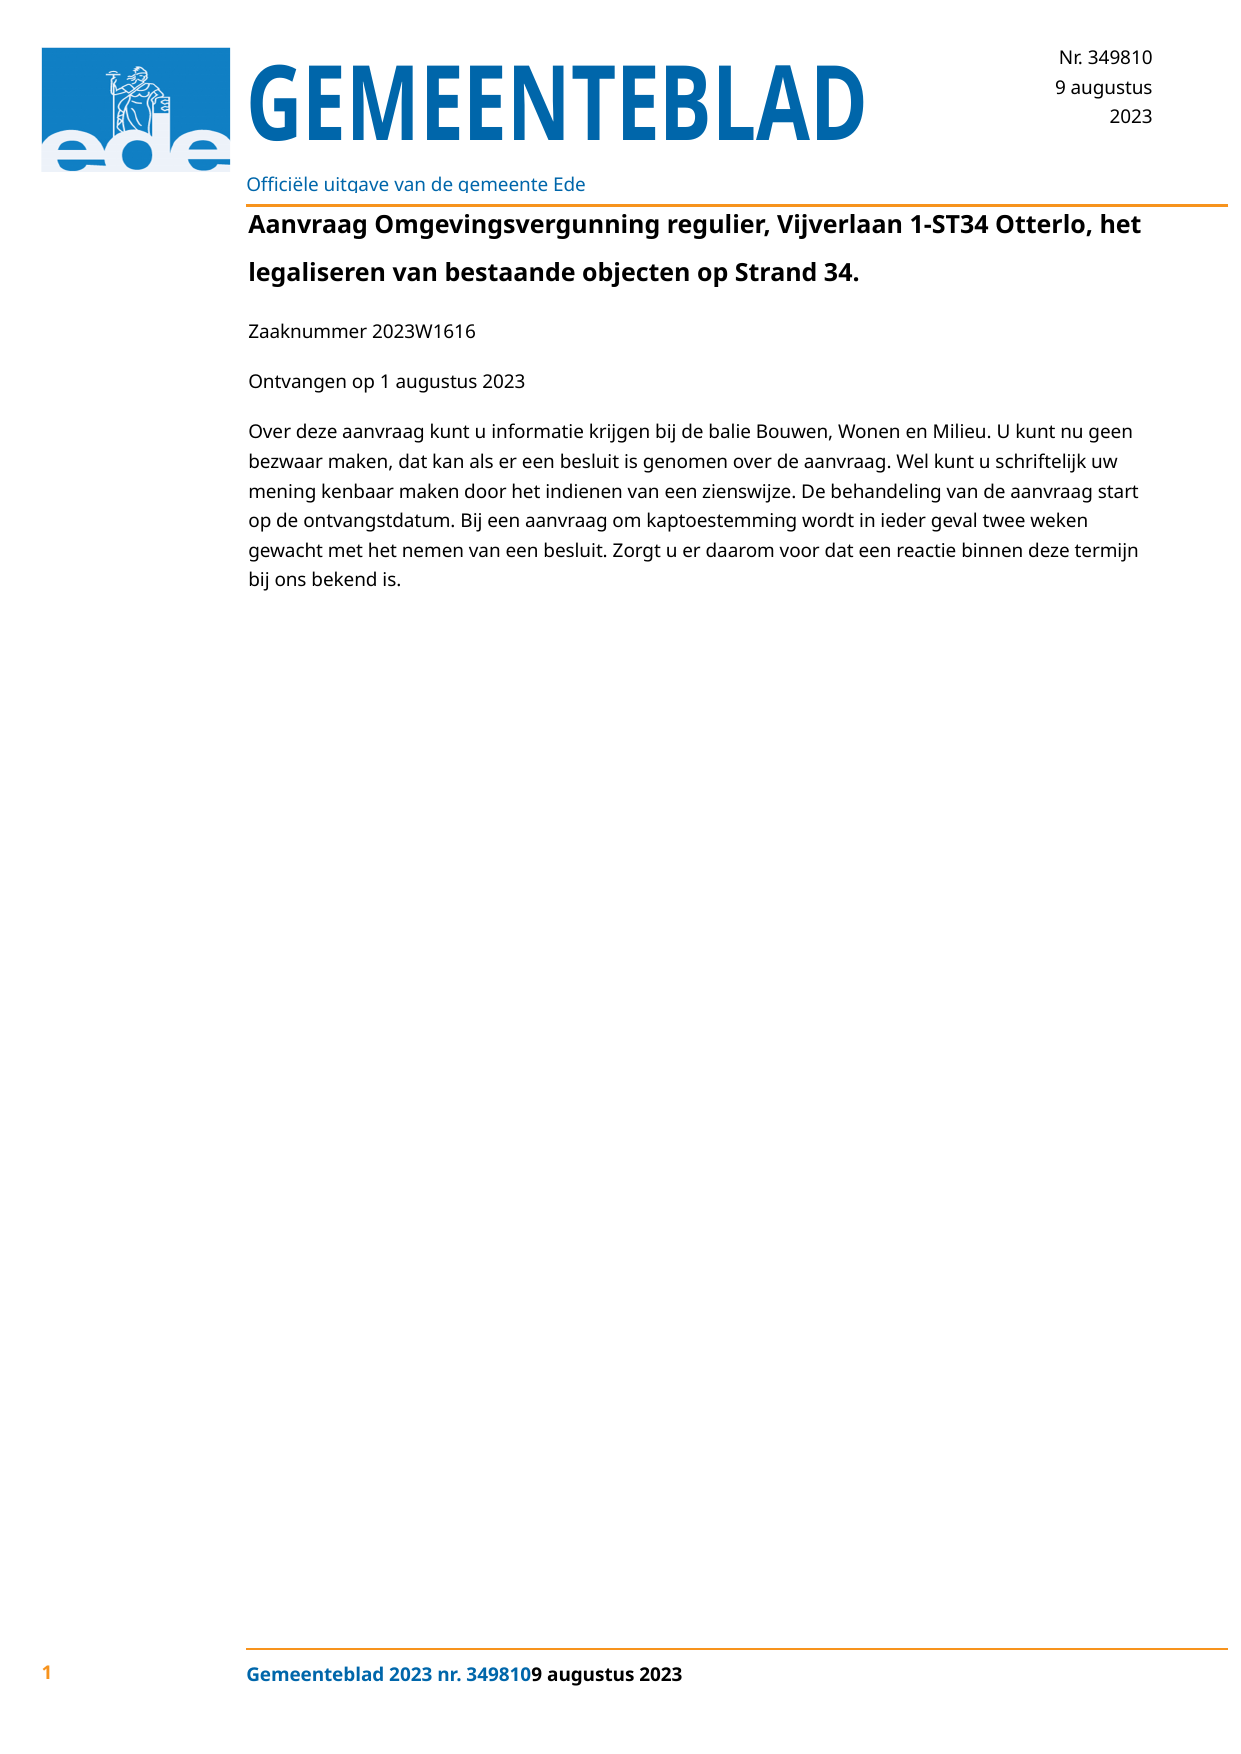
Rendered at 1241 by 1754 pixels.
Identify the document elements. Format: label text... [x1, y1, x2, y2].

text Over deze aanvraag kunt u informatie krijgen bij de balie Bouwen, Wonen en Milieu. U kunt nu geen bezwaar maken, dat kan als er een besluit is genomen over de aanvraag. Wel kunt u schriftelijk uw mening kenbaar maken door het indienen van een zienswijze. De behandeling van de aanvraag start op de ontvangstdatum. Bij een aanvraag om kaptoestemming wordt in ieder geval twee weken gewacht met het nemen van een besluit. Zorgt u er daarom voor dat een reactie binnen deze termijn bij ons bekend is. [248, 419, 1152, 592]
text Ontvangen op 1 augustus 2023 [248, 368, 1152, 394]
text Zaaknummer 2023W1616 [248, 318, 1152, 344]
picture [41, 47, 231, 172]
text Aanvraag Omgevingsvergunning regulier, Vijverlaan 1-ST34 Otterlo, het legaliseren van bestaande objecten op Strand 34. [248, 207, 1152, 288]
